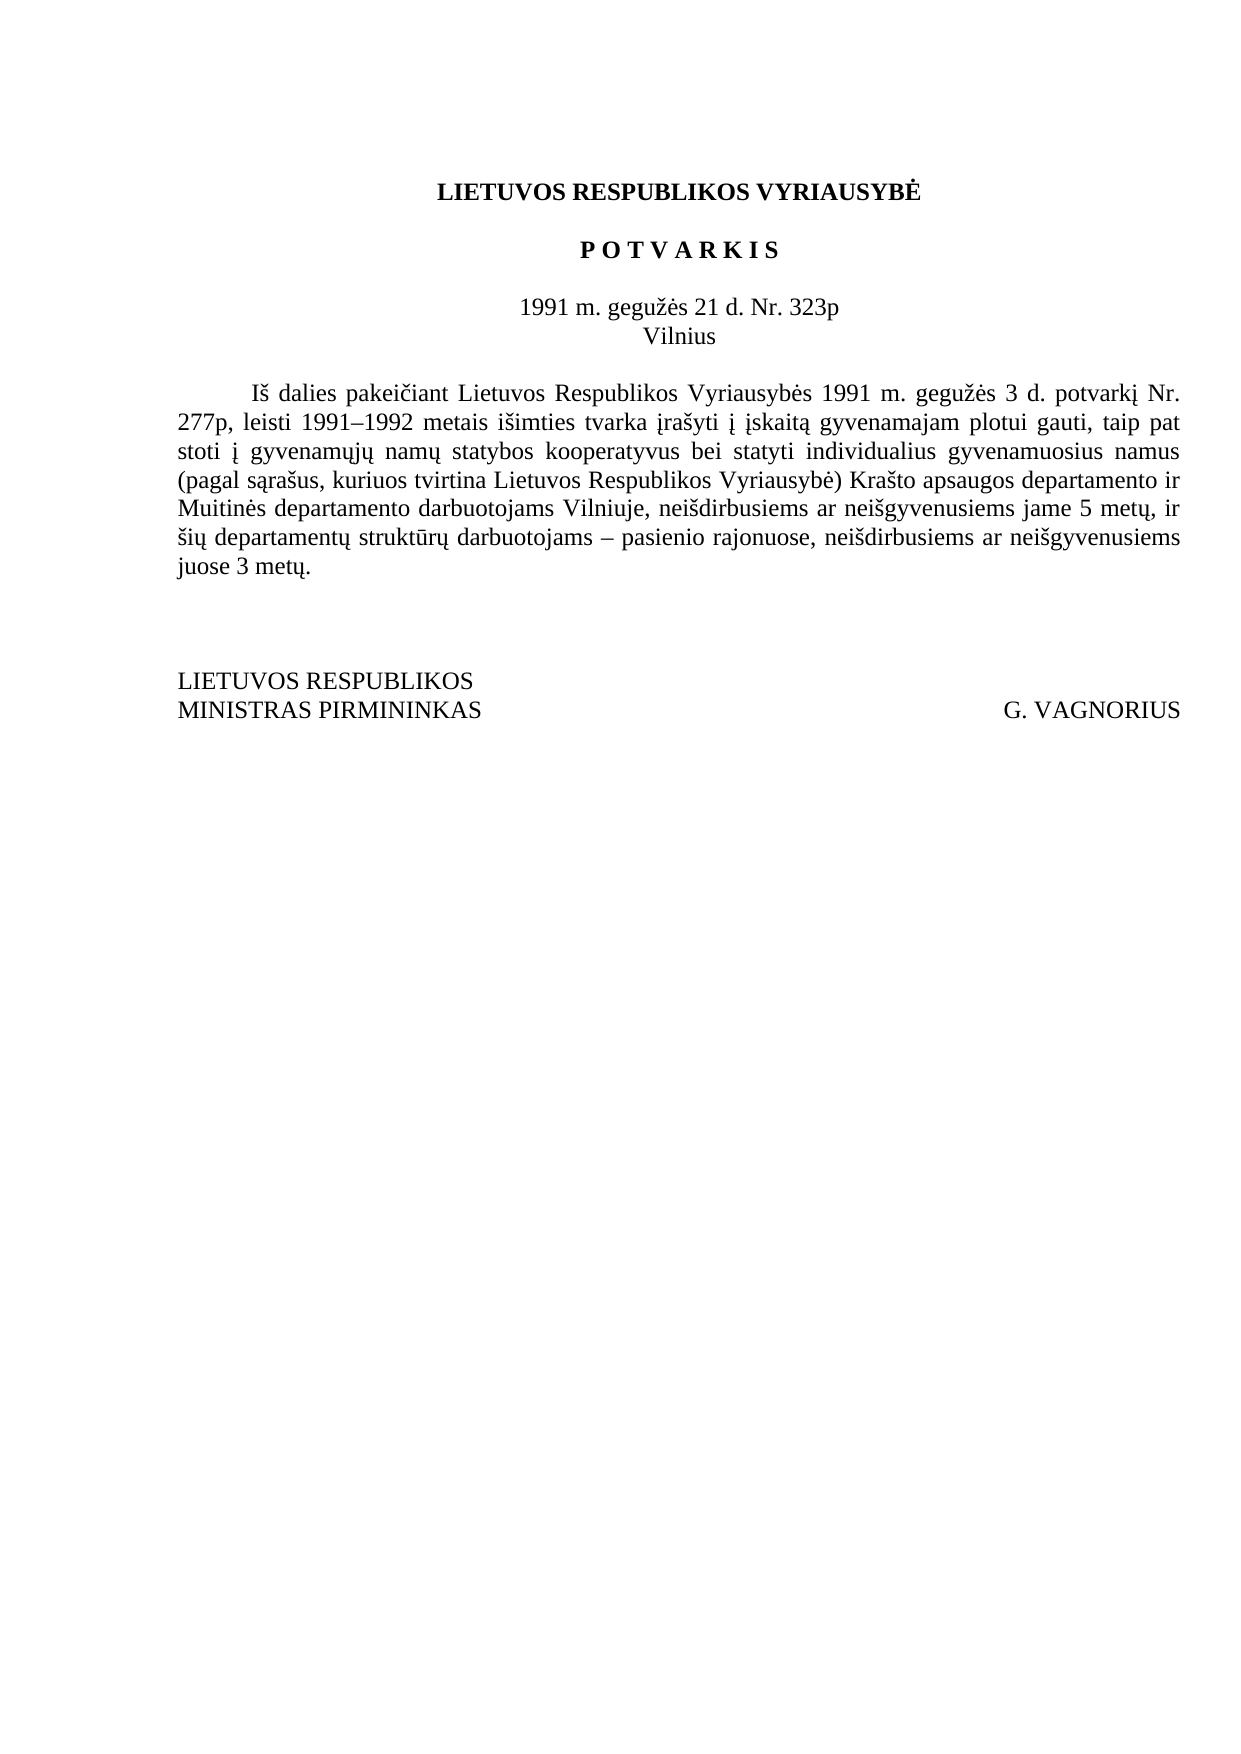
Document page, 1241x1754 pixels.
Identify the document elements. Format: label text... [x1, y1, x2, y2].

text Iš dalies pakeičiant Lietuvos Respublikos Vyriausybės 1991 m. gegužės 3 d. potvarkį Nr. 277p, leisti 1991–1992 metais išimties tvarka įrašyti į įskaitą gyvenamajam plotui gauti, taip pat stoti į gyvenamųjų namų statybos kooperatyvus bei statyti individualius gyvenamuosius namus (pagal sąrašus, kuriuos tvirtina Lietuvos Respublikos Vyriausybė) Krašto apsaugos departamento ir Muitinės departamento darbuotojams Vilniuje, neišdirbusiems ar neišgyvenusiems jame 5 metų, ir šių departamentų struktūrų darbuotojams – pasienio rajonuose, neišdirbusiems ar neišgyvenusiems juose 3 metų. [177, 378, 1181, 580]
text LIETUVOS RESPUBLIKOS [177, 666, 1181, 695]
text MINISTRAS PIRMININKAS G. VAGNORIUS [177, 695, 1181, 723]
text 1991 m. gegužės 21 d. Nr. 323p [177, 292, 1181, 321]
text P O T V A R K I S [177, 235, 1181, 263]
text LIETUVOS RESPUBLIKOS VYRIAUSYBĖ [177, 177, 1181, 206]
text Vilnius [177, 321, 1181, 350]
